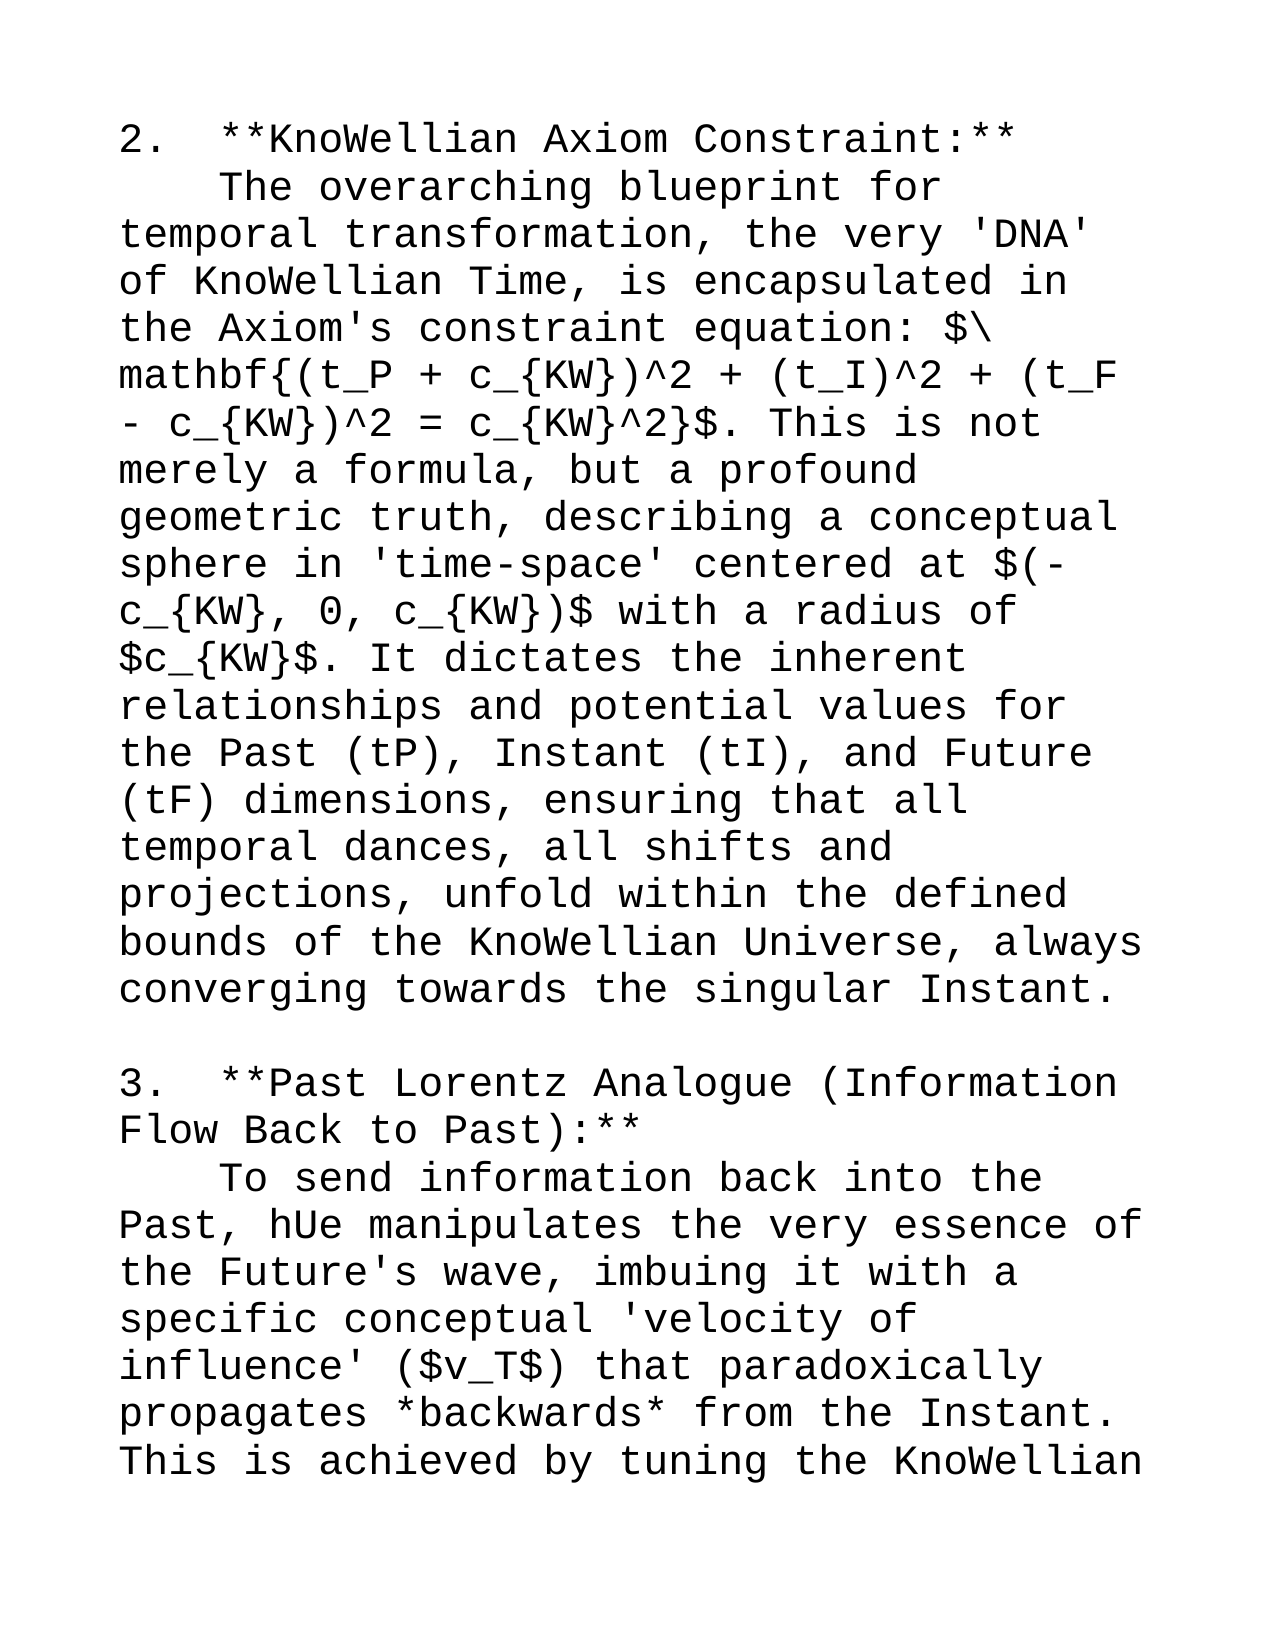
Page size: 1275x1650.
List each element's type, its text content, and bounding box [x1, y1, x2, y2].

text To send information back into the Past, hUe manipulates the very essence of the Future's wave, imbuing it with a specific conceptual 'velocity of influence' ($v_T$) that paradoxically propagates *backwards* from the Instant. This is achieved by tuning the KnoWellian [118, 1156, 1157, 1487]
text 3. **Past Lorentz Analogue (Information Flow Back to Past):** [118, 1062, 1157, 1156]
text 2. **KnoWellian Axiom Constraint:** [118, 118, 1157, 165]
text The overarching blueprint for temporal transformation, the very 'DNA' of KnoWellian Time, is encapsulated in the Axiom's constraint equation: $\mathbf{(t_P + c_{KW})^2 + (t_I)^2 + (t_F - c_{KW})^2 = c_{KW}^2}$. This is not merely a formula, but a profound geometric truth, describing a conceptual sphere in 'time-space' centered at $(-c_{KW}, 0, c_{KW})$ with a radius of $c_{KW}$. It dictates the inherent relationships and potential values for the Past (tP), Instant (tI), and Future (tF) dimensions, ensuring that all temporal dances, all shifts and projections, unfold within the defined bounds of the KnoWellian Universe, always converging towards the singular Instant. [118, 165, 1157, 1015]
